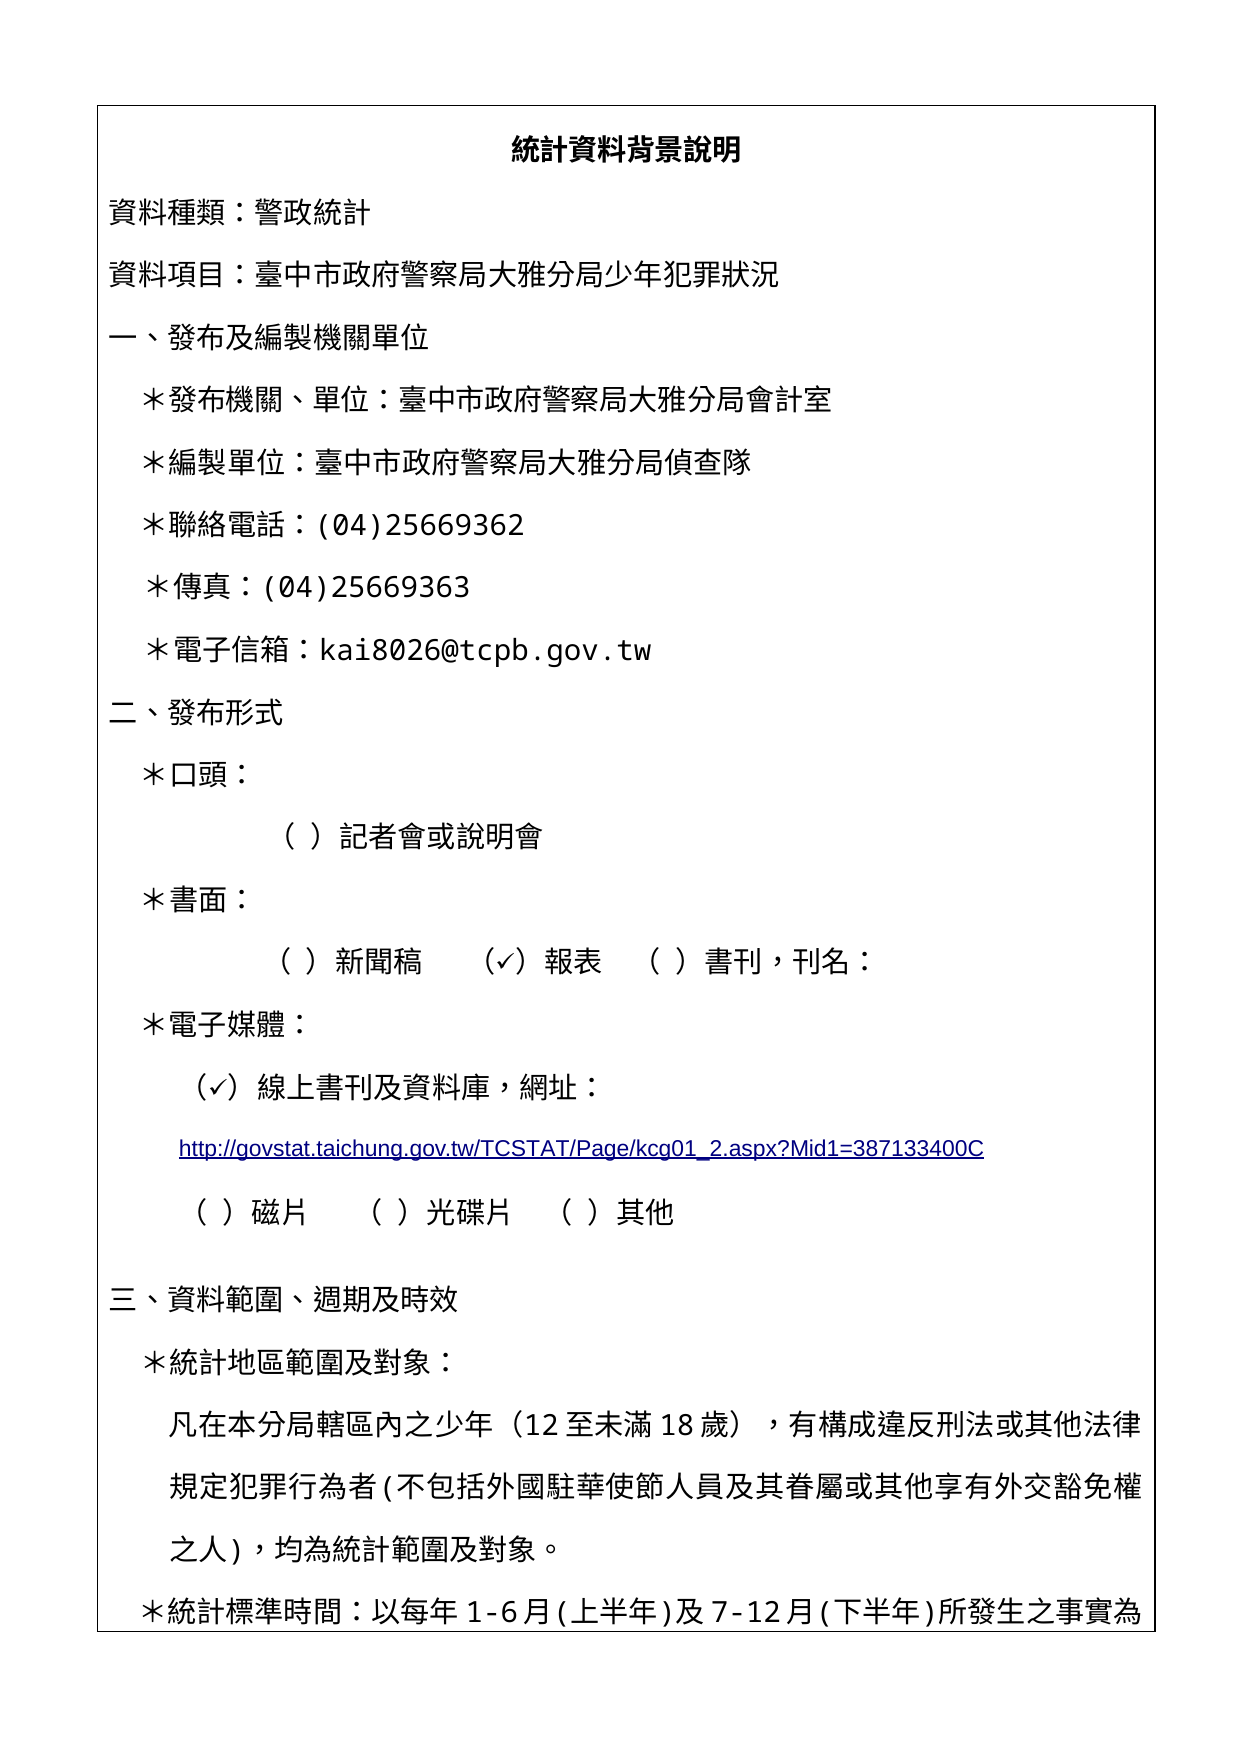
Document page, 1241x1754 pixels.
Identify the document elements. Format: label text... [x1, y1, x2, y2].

table_header 統計資料背景說明 資料種類：警政統計 資料項目：臺中市政府警察局大雅分局少年犯罪狀況 一、發布及編製機關單位 ＊發布機關、單位：臺中市政府警察局大雅分局會計室 ＊編製單位：臺中市政府警察局大雅分局偵查隊 ＊聯絡電話：(04)25669362 ＊傳真：(04)25669363 ＊電子信箱：kai8026@tcpb.gov.tw 二、發布形式 口頭： （ ）記者會或說明會 書面： （ ）新聞稿 （P）報表 （ ）書刊，刊名： ＊電子媒體： （P）線上書刊及資料庫，網址： http://govstat.taichung.gov.tw/TCSTAT/Page/kcg01_2.aspx?Mid1=387133400C （ ）磁片 （ ）光碟片 （ ）其他 三、資料範圍、週期及時效 ＊統計地區範圍及對象： 凡在本分局轄區內之少年（12至未滿18歲），有構成違反刑法或其他法律規定犯罪行為者(不包括外國駐華使節人員及其眷屬或其他享有外交豁免權之人)，均為統計範圍及對象。 ＊統計標準時間：以每年1-6月(上半年)及7-12月(下半年)所發生之事實為準。 ＊統計項目定義： (一)少年嫌疑犯人數係指經警察機關偵(調)查後，認定涉有犯罪嫌疑並經移送法辦之12歲以上18歲未滿之居民之嫌疑犯人數。 (二)「犯罪類型」項下「毒品」欄位：指違反毒品危害防制條例所訂之違法態樣，例如製造、運輸、販賣、轉讓、持有、施用毒品等；惟本項統計不包含少年施用第三、四級毒品。 ＊統計單位：人 ＊統計分類：依據「中華民國刑法」及相關法規之規定分類。 ＊發布週期：半年 ＊時效：10日 ＊資料變革：無 四、公開資料發布訊息 ＊預告發布日期：每半年終了 10日。(原訂預告發布日期如遇例假日或國定假日則延至下一個工作日發布) ＊同步發送單位：臺中市政府主計處、臺中市政府警察局 五、資料品質 ＊統計指標編製方法與資料來源說明：由本分局偵查隊依據「移送書筆錄」彙編。 ＊統計資料交叉查核及確保資料合理性之機制：小計＝各項編制類別加總。 六、須注意及預定改變之事項：*10952-05-01-3 七、其他事項：無 [98, 106, 1154, 1631]
